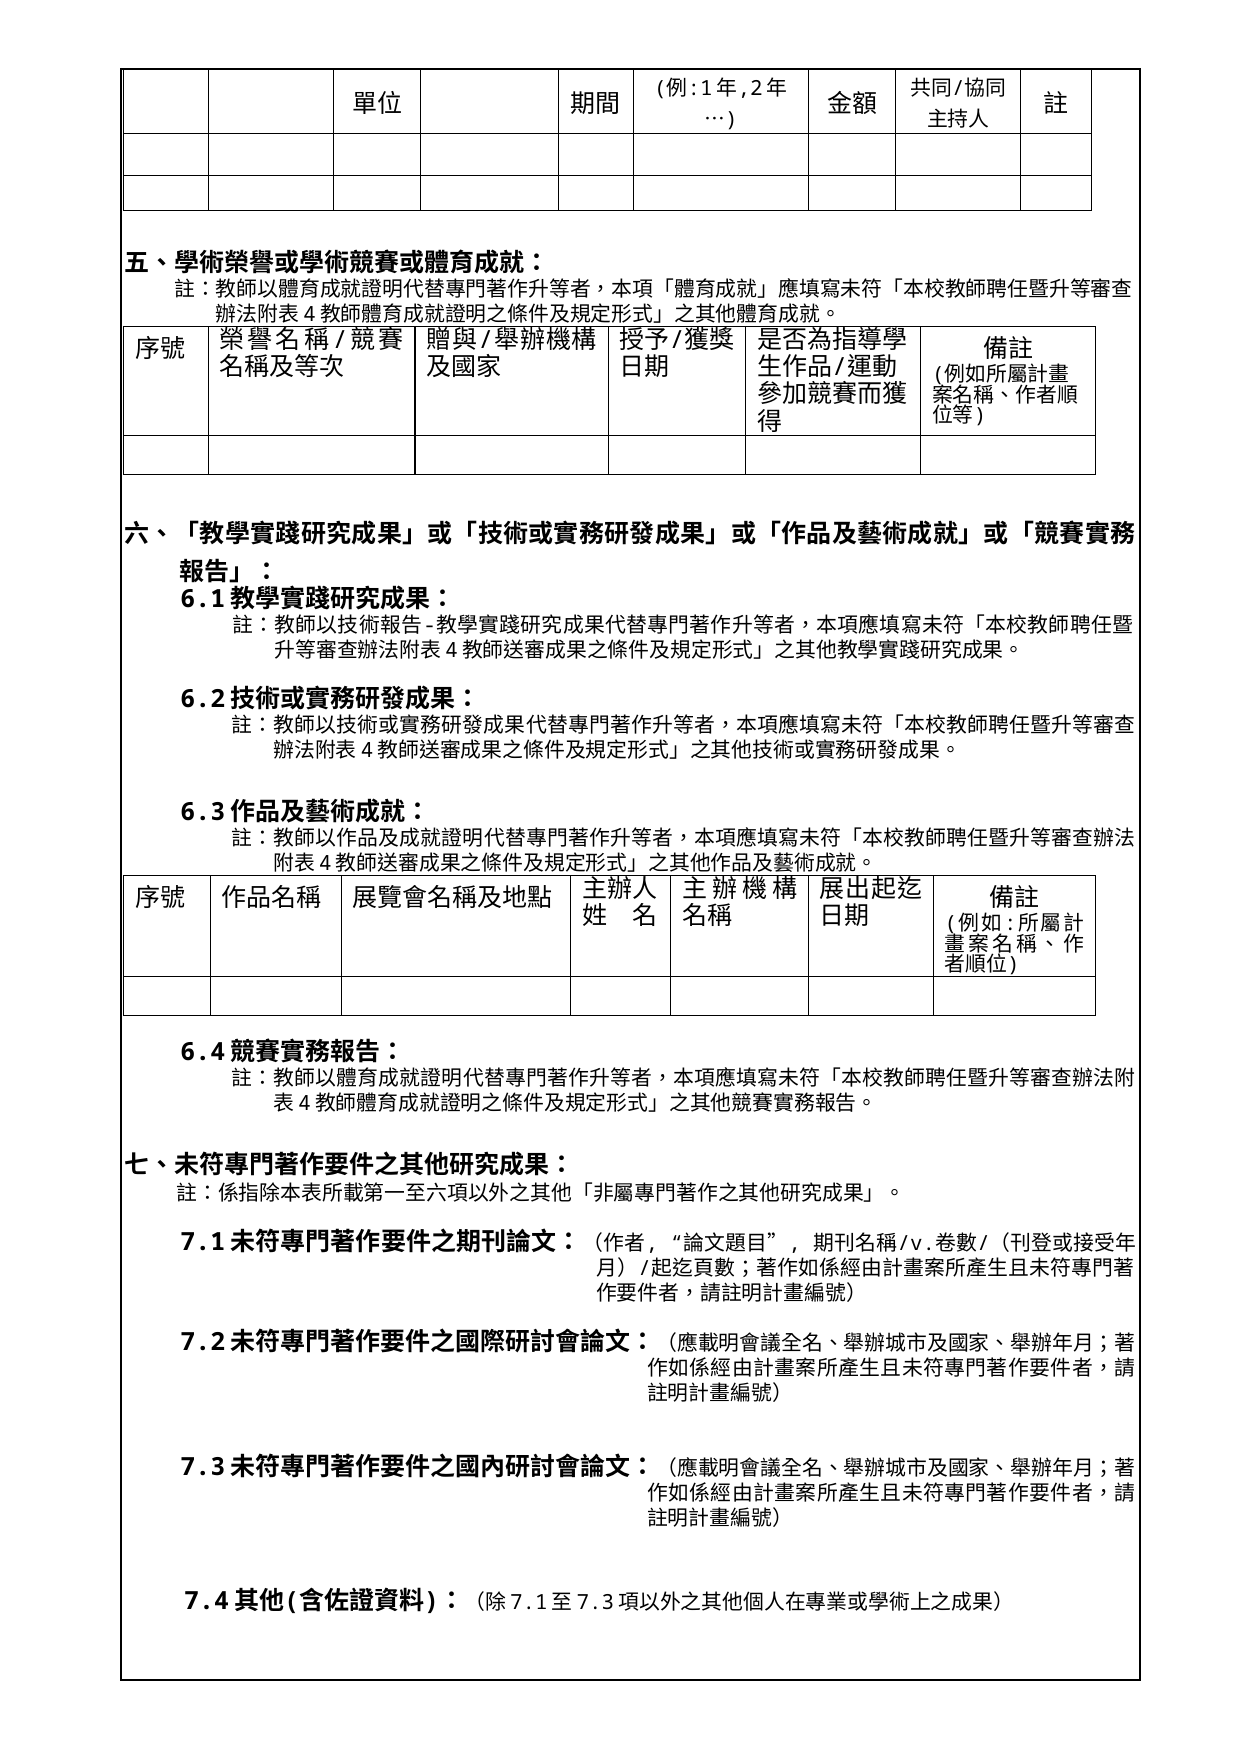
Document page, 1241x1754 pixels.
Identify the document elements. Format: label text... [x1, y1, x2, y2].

table_header 贈與/舉辦機構及國家 [416, 327, 608, 435]
table_header 授予/獲獎日期 [609, 327, 745, 435]
table_cell [671, 977, 808, 1014]
table_header 是否為指導學生作品/運動參加競賽而獲得 [746, 327, 920, 435]
table_cell [559, 176, 633, 210]
table_cell [1021, 134, 1091, 175]
table_header 註 [1021, 70, 1091, 133]
table_cell [209, 134, 333, 175]
table_cell [571, 977, 670, 1014]
table_cell [1021, 176, 1091, 210]
table_header 序號 [124, 327, 208, 435]
table_cell [342, 977, 570, 1014]
table_cell [124, 436, 208, 474]
table_header 備註 (例如:所屬計畫案名稱、作者順位) [934, 876, 1095, 976]
table_header 序號 [124, 876, 210, 976]
table_cell [634, 176, 808, 210]
table_header 榮譽名稱/競賽名稱及等次 [209, 327, 414, 435]
table_cell [896, 176, 1020, 210]
table_header 主辦機構名稱 [671, 876, 808, 976]
table_header [421, 70, 558, 133]
table_header 金額 [809, 70, 895, 133]
table_cell [334, 134, 420, 175]
table_cell [211, 977, 341, 1014]
table_cell [209, 436, 414, 474]
table_cell [609, 436, 745, 474]
table_cell [421, 134, 558, 175]
table_header 作品名稱 [211, 876, 341, 976]
table_cell [421, 176, 558, 210]
table_cell [124, 176, 208, 210]
table_header 共同/協同主持人 [896, 70, 1020, 133]
table_header [124, 70, 208, 133]
table_header 期間 [559, 70, 633, 133]
table_cell [124, 134, 208, 175]
table_cell [746, 436, 920, 474]
table_cell [934, 977, 1095, 1014]
table_cell [209, 176, 333, 210]
table_header 主辦人姓 名 [571, 876, 670, 976]
table_header 展覽會名稱及地點 [342, 876, 570, 976]
table_cell [896, 134, 1020, 175]
table_cell [809, 134, 895, 175]
table_header (例:1年,2年…) [634, 70, 808, 133]
table_cell [809, 176, 895, 210]
table_header 單位 [334, 70, 420, 133]
table_cell [416, 436, 608, 474]
table_header 五、學術榮譽或學術競賽或體育成就： 註：教師以體育成就證明代替專門著作升等者，本項「體育成就」應填寫未符「本校教師聘任暨升等審查辦法附表4教師體育成就證明之條件及規定形式」之其他體育成就。 六、「教學實踐研究成果」或「技術或實務研發成果」或「作品及藝術成就」或「競賽實務報告」： 6.1教學實踐研究成果： 註：教師以技術報告-教學實踐研究成果代替專門著作升等者，本項應填寫未符「本校教師聘任暨升等審查辦法附表4教師送審成果之條件及規定形式」之其他教學實踐研究成果。 6.2技術或實務研發成果： 註：教師以技術或實務研發成果代替專門著作升等者，本項應填寫未符「本校教師聘任暨升等審查辦法附表4教師送審成果之條件及規定形式」之其他技術或實務研發成果。 6.3作品及藝術成就： 註：教師以作品及成就證明代替專門著作升等者，本項應填寫未符「本校教師聘任暨升等審查辦法附表4教師送審成果之條件及規定形式」之其他作品及藝術成就。 6.4競賽實務報告： 註：教師以體育成就證明代替專門著作升等者，本項應填寫未符「本校教師聘任暨升等審查辦法附表4教師體育成就證明之條件及規定形式」之其他競賽實務報告。 七、未符專門著作要件之其他研究成果： 註：係指除本表所載第一至六項以外之其他「非屬專門著作之其他研究成果」。 7.1未符專門著作要件之期刊論文：（作者, “論文題目”, 期刊名稱/v.卷數/（刊登或接受年月）/起迄頁數；著作如係經由計畫案所產生且未符專門著作要件者，請註明計畫編號） 7.2未符專門著作要件之國際研討會論文：（應載明會議全名、舉辦城市及國家、舉辦年月；著作如係經由計畫案所產生且未符專門著作要件者，請註明計畫編號） 7.3未符專門著作要件之國內研討會論文：（應載明會議全名、舉辦城市及國家、舉辦年月；著作如係經由計畫案所產生且未符專門著作要件者，請註明計畫編號） 7.4其他(含佐證資料)：（除7.1至7.3項以外之其他個人在專業或學術上之成果） [122, 70, 1139, 1679]
table_cell [334, 176, 420, 210]
table_header [209, 70, 333, 133]
table_header 備註 (例如所屬計畫案名稱、作者順位等) [921, 327, 1095, 435]
table_cell [124, 977, 210, 1014]
table_cell [809, 977, 933, 1014]
table_header 展出起迄日期 [809, 876, 933, 976]
table_cell [921, 436, 1095, 474]
table_cell [559, 134, 633, 175]
table_cell [634, 134, 808, 175]
